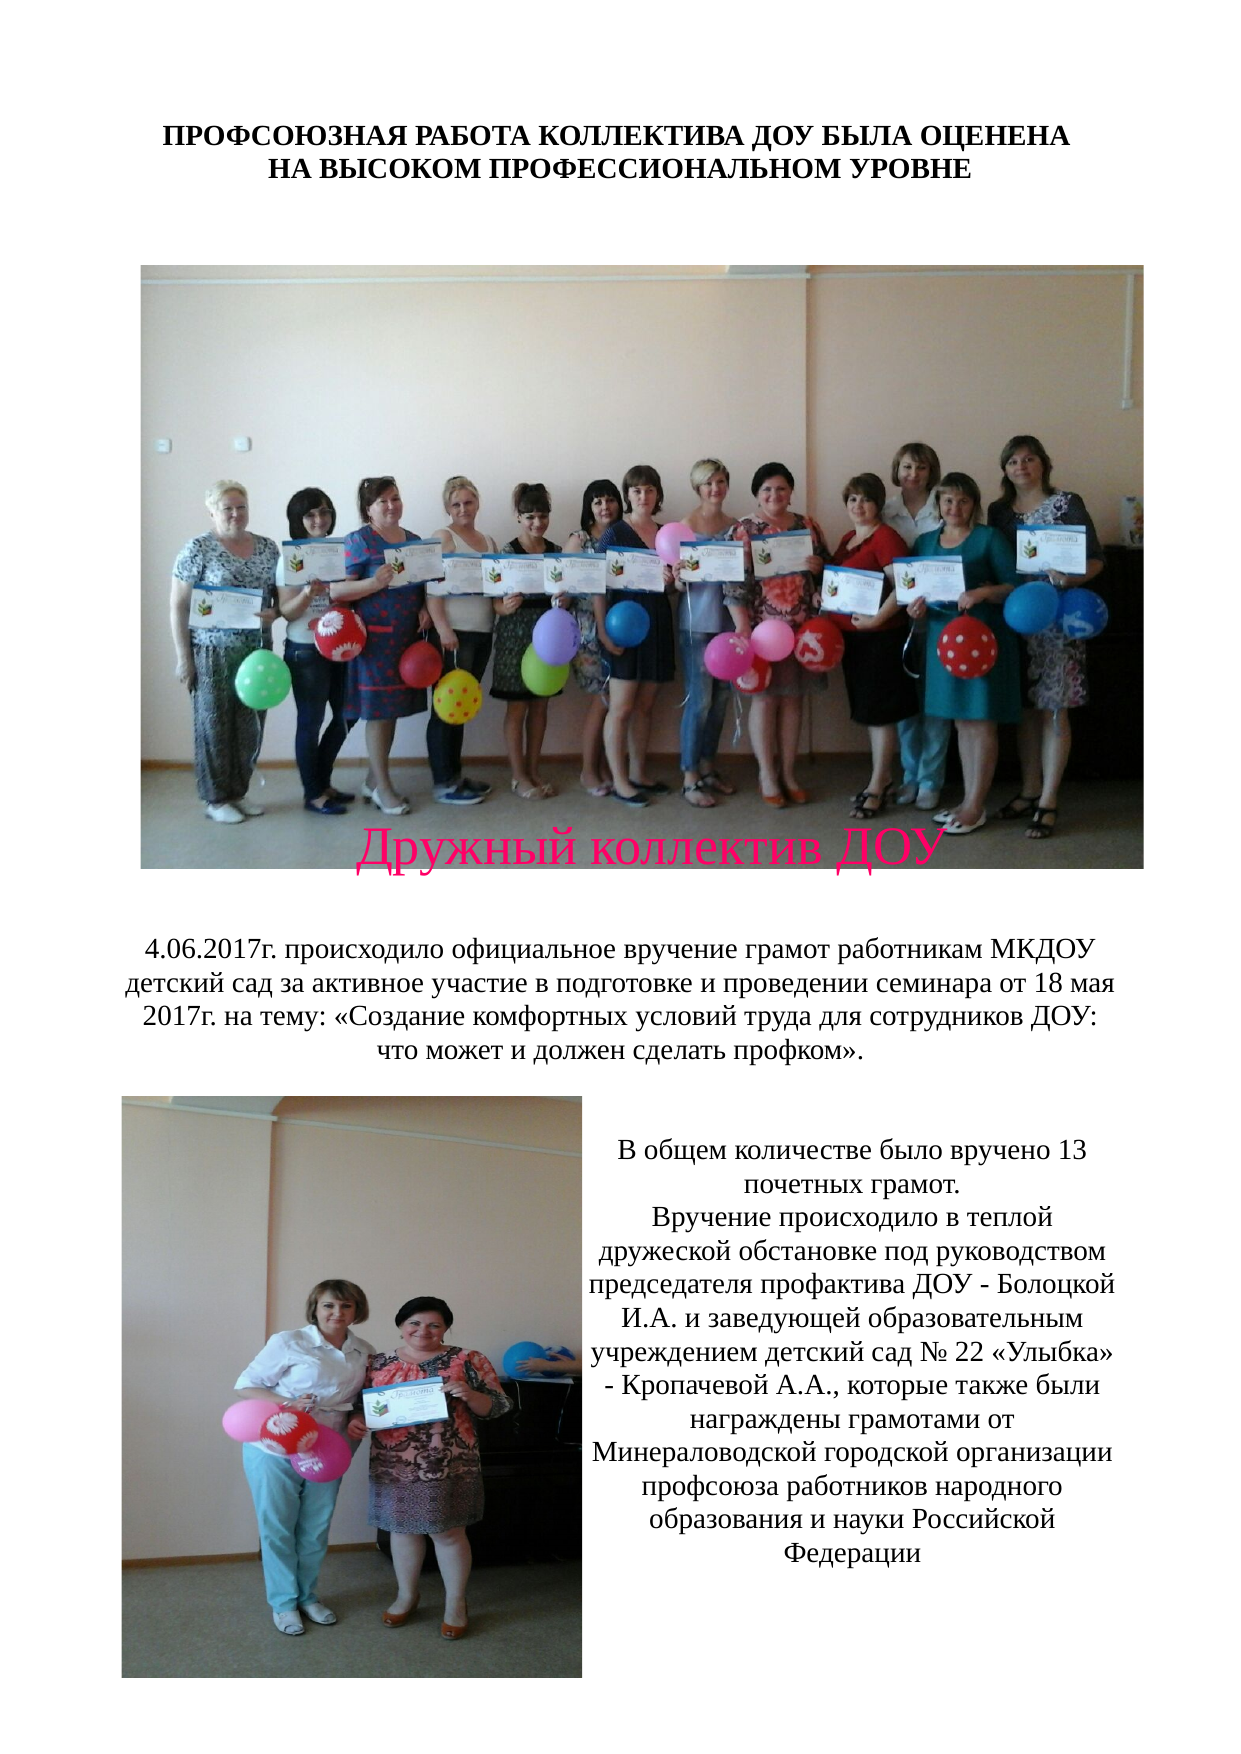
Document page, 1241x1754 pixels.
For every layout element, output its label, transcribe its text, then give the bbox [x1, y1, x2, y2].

text ПРОФСОЮЗНАЯ РАБОТА КОЛЛЕКТИВА ДОУ БЫЛА ОЦЕНЕНА [118, 118, 1122, 152]
picture [840, 864, 868, 869]
text Вручение происходило в теплой дружеской обстановке под руководством председателя профактива ДОУ - Болоцкой И.А. и заведующей образовательным учреждением детский сад № 22 «Улыбка» - Кропачевой А.А., которые также были награждены грамотами от Минераловодской городской организации профсоюза работников народного образования и науки Российской Федерации [583, 1199, 1122, 1568]
text НА ВЫСОКОМ ПРОФЕССИОНАЛЬНОМ УРОВНЕ [118, 152, 1122, 185]
picture [364, 831, 382, 862]
picture [121, 1096, 583, 1678]
picture [360, 864, 388, 869]
text В общем количестве было вручено 13 почетных грамот. [583, 1132, 1122, 1199]
picture [400, 841, 412, 862]
picture [140, 265, 1144, 869]
picture [844, 831, 862, 862]
text 4.06.2017г. происходило официальное вручение грамот работникам МКДОУ детский сад за активное участие в подготовке и проведении семинара от 18 мая 2017г. на тему: «Создание комфортных условий труда для сотрудников ДОУ: что может и должен сделать профком». [118, 931, 1122, 1065]
